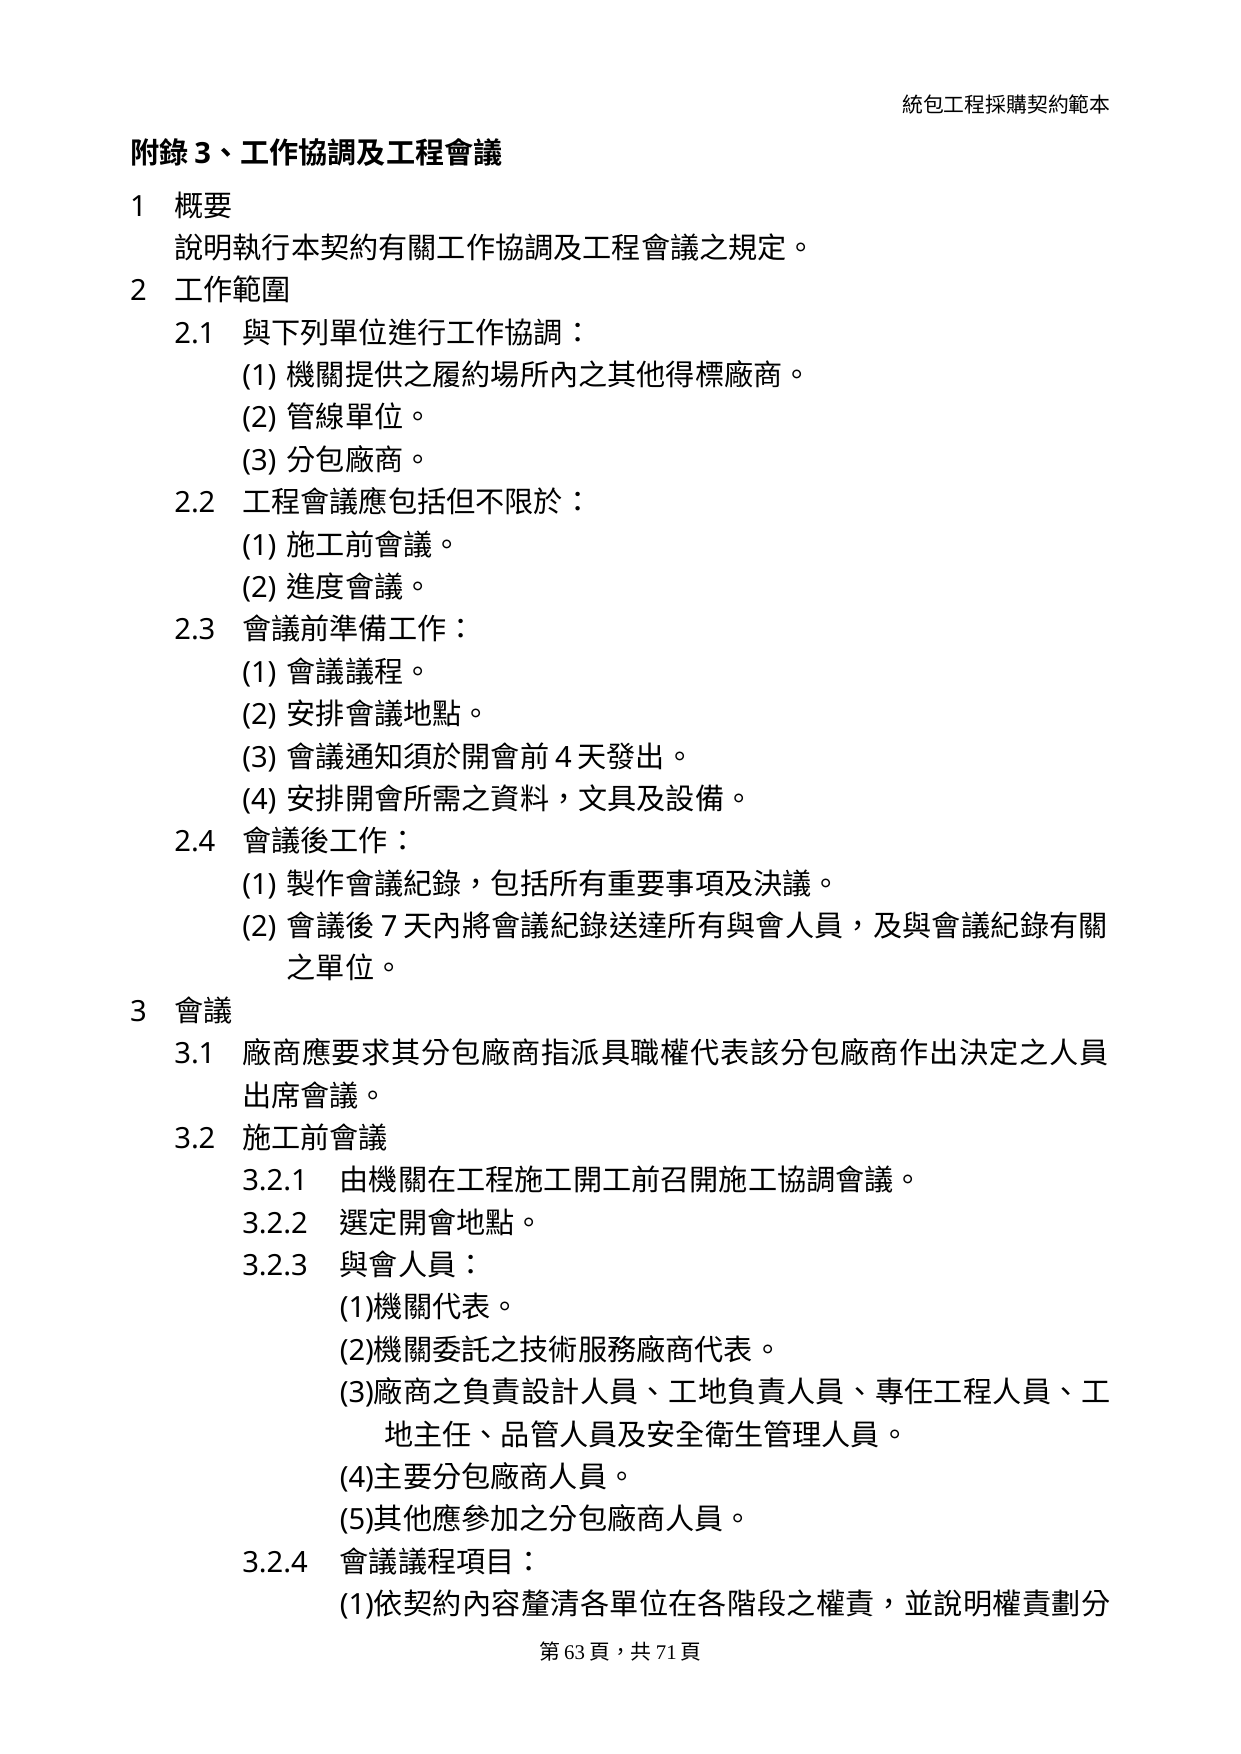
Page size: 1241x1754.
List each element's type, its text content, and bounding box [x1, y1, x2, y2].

list 概要 [130, 182, 1110, 224]
text 說明執行本契約有關工作協調及工程會議之規定。 [174, 224, 1110, 267]
list 會議後7天內將會議紀錄送達所有與會人員，及與會議紀錄有關之單位。 [242, 903, 1110, 987]
list 會議議程。 [242, 648, 1110, 691]
list 與下列單位進行工作協調： [174, 309, 1110, 352]
text 附錄3、工作協調及工程會議 [130, 130, 1110, 172]
list 分包廠商。 [242, 436, 1110, 479]
list 會議議程項目： [242, 1538, 1110, 1581]
list 主要分包廠商人員。 [339, 1453, 1110, 1496]
list 安排會議地點。 [242, 691, 1110, 733]
list 工作範圍 [130, 267, 1110, 309]
list 施工前會議。 [242, 521, 1110, 563]
list 依契約內容釐清各單位在各階段之權責，並說明權責劃分規定。 [339, 1581, 1110, 1623]
list 製作會議紀錄，包括所有重要事項及決議。 [242, 860, 1110, 903]
list 會議 [130, 987, 1110, 1030]
list 會議通知須於開會前4天發出。 [242, 733, 1110, 776]
list 進度會議。 [242, 563, 1110, 606]
list 工程會議應包括但不限於： [174, 479, 1110, 521]
list 施工前會議 [174, 1114, 1110, 1157]
list 廠商應要求其分包廠商指派具職權代表該分包廠商作出決定之人員出席會議。 [174, 1030, 1110, 1114]
list 機關提供之履約場所內之其他得標廠商。 [242, 352, 1110, 394]
list 廠商之負責設計人員、工地負責人員、專任工程人員、工地主任、品管人員及安全衛生管理人員。 [339, 1369, 1110, 1453]
list 選定開會地點。 [242, 1199, 1110, 1242]
list 其他應參加之分包廠商人員。 [339, 1496, 1110, 1538]
list 管線單位。 [242, 394, 1110, 436]
list 會議前準備工作： [174, 606, 1110, 648]
list 機關委託之技術服務廠商代表。 [339, 1326, 1110, 1369]
list 由機關在工程施工開工前召開施工協調會議。 [242, 1157, 1110, 1199]
list 機關代表。 [339, 1284, 1110, 1326]
list 與會人員： [242, 1242, 1110, 1284]
list 安排開會所需之資料，文具及設備。 [242, 776, 1110, 818]
list 會議後工作： [174, 818, 1110, 860]
